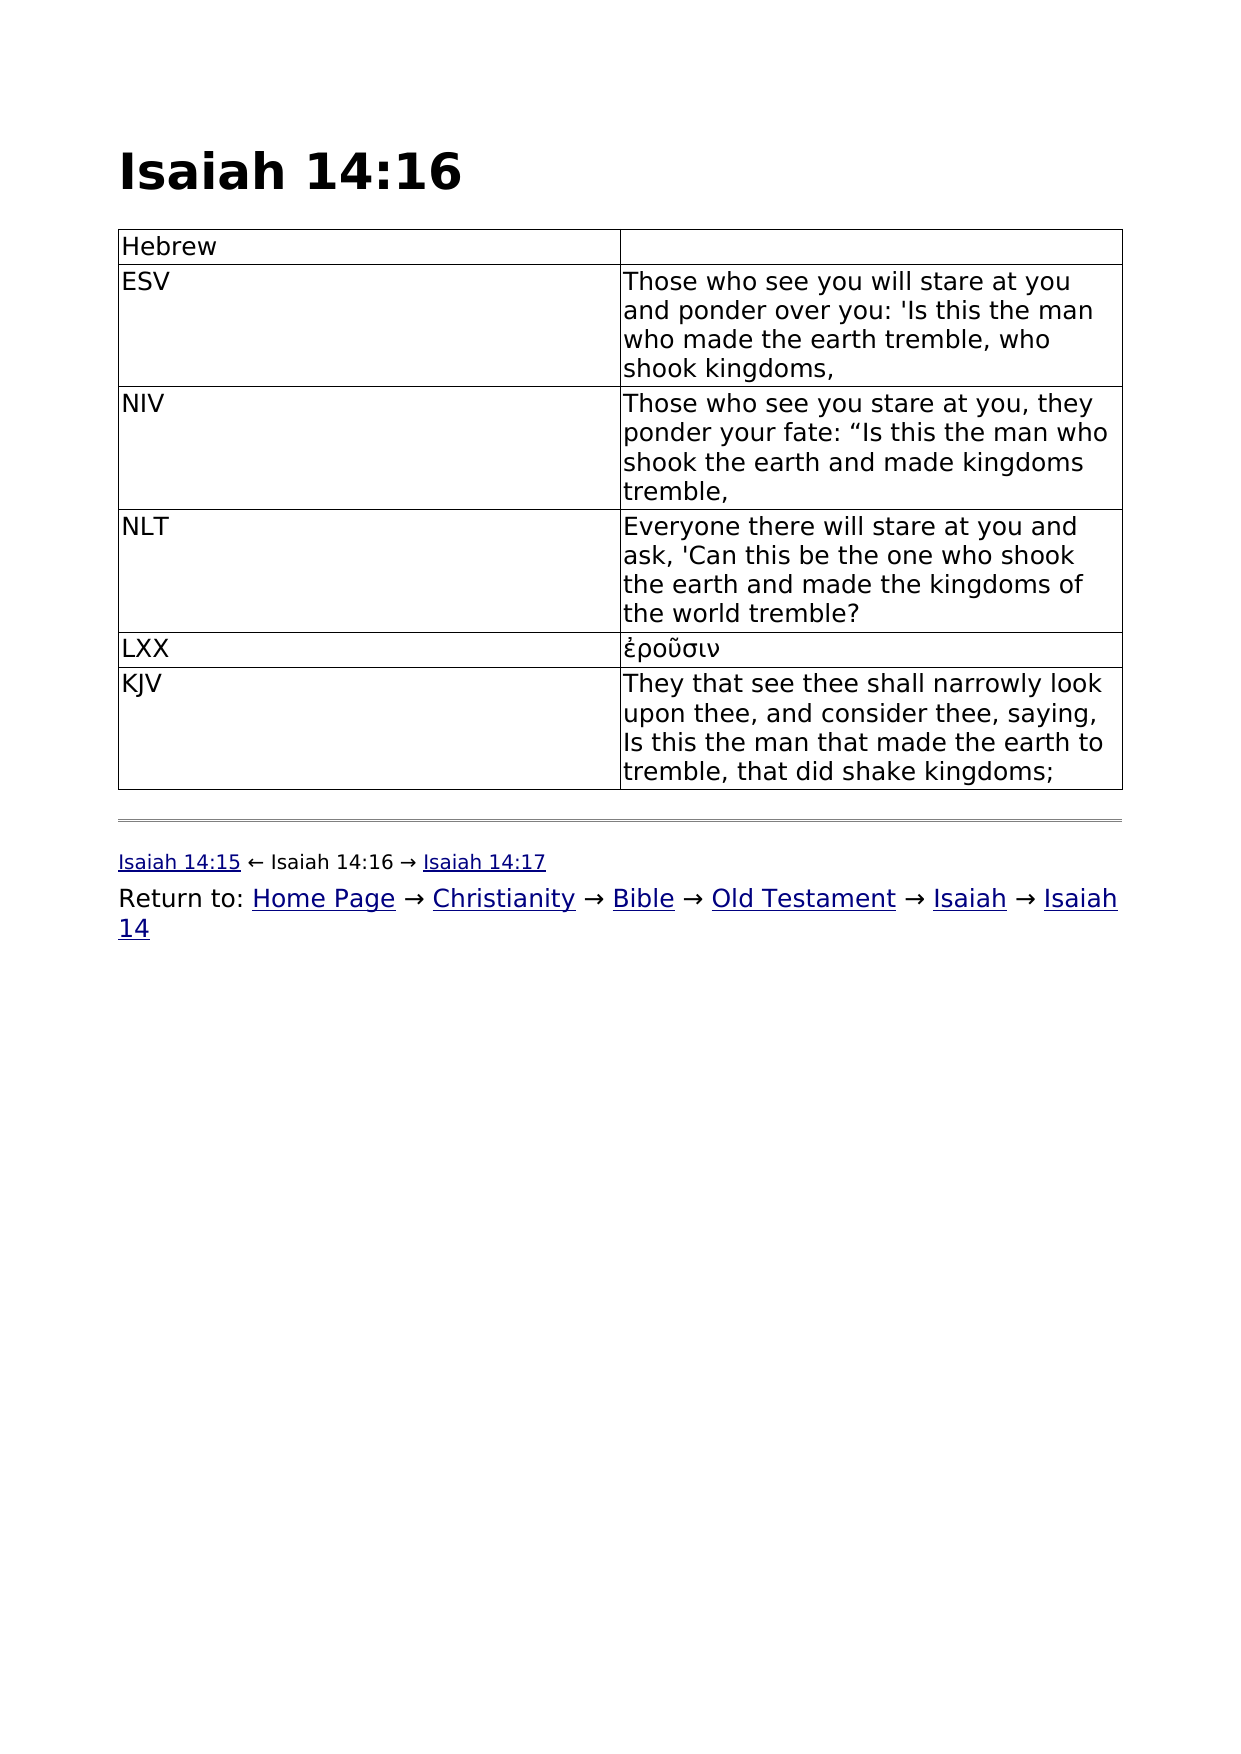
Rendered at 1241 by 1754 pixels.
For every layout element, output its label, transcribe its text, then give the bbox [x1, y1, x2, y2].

table_cell Those who see you stare at you, they ponder your fate: “Is this the man who shook the earth and made kingdoms tremble, [621, 387, 1122, 509]
table_cell NLT [119, 510, 620, 632]
table_cell Everyone there will stare at you and ask, 'Can this be the one who shook the earth and made the kingdoms of the world tremble? [621, 510, 1122, 632]
table_header [621, 230, 1122, 264]
text Return to: Home Page → Christianity → Bible → Old Testament → Isaiah → Isaiah 14 [118, 884, 1122, 943]
table_cell Those who see you will stare at you and ponder over you: 'Is this the man who made the earth tremble, who shook kingdoms, [621, 265, 1122, 386]
table_cell KJV [119, 668, 620, 789]
subtitle Isaiah 14:16 [118, 143, 1122, 201]
table_header Hebrew [119, 230, 620, 264]
table_cell LXX [119, 633, 620, 667]
table_cell They that see thee shall narrowly look upon thee, and consider thee, saying, Is this the man that made the earth to tremble, that did shake kingdoms; [621, 668, 1122, 789]
table_cell NIV [119, 387, 620, 509]
table_cell ἐροῦσιν [621, 633, 1122, 667]
text Isaiah 14:15 ← Isaiah 14:16 → Isaiah 14:17 [118, 851, 1122, 884]
table_cell ESV [119, 265, 620, 386]
